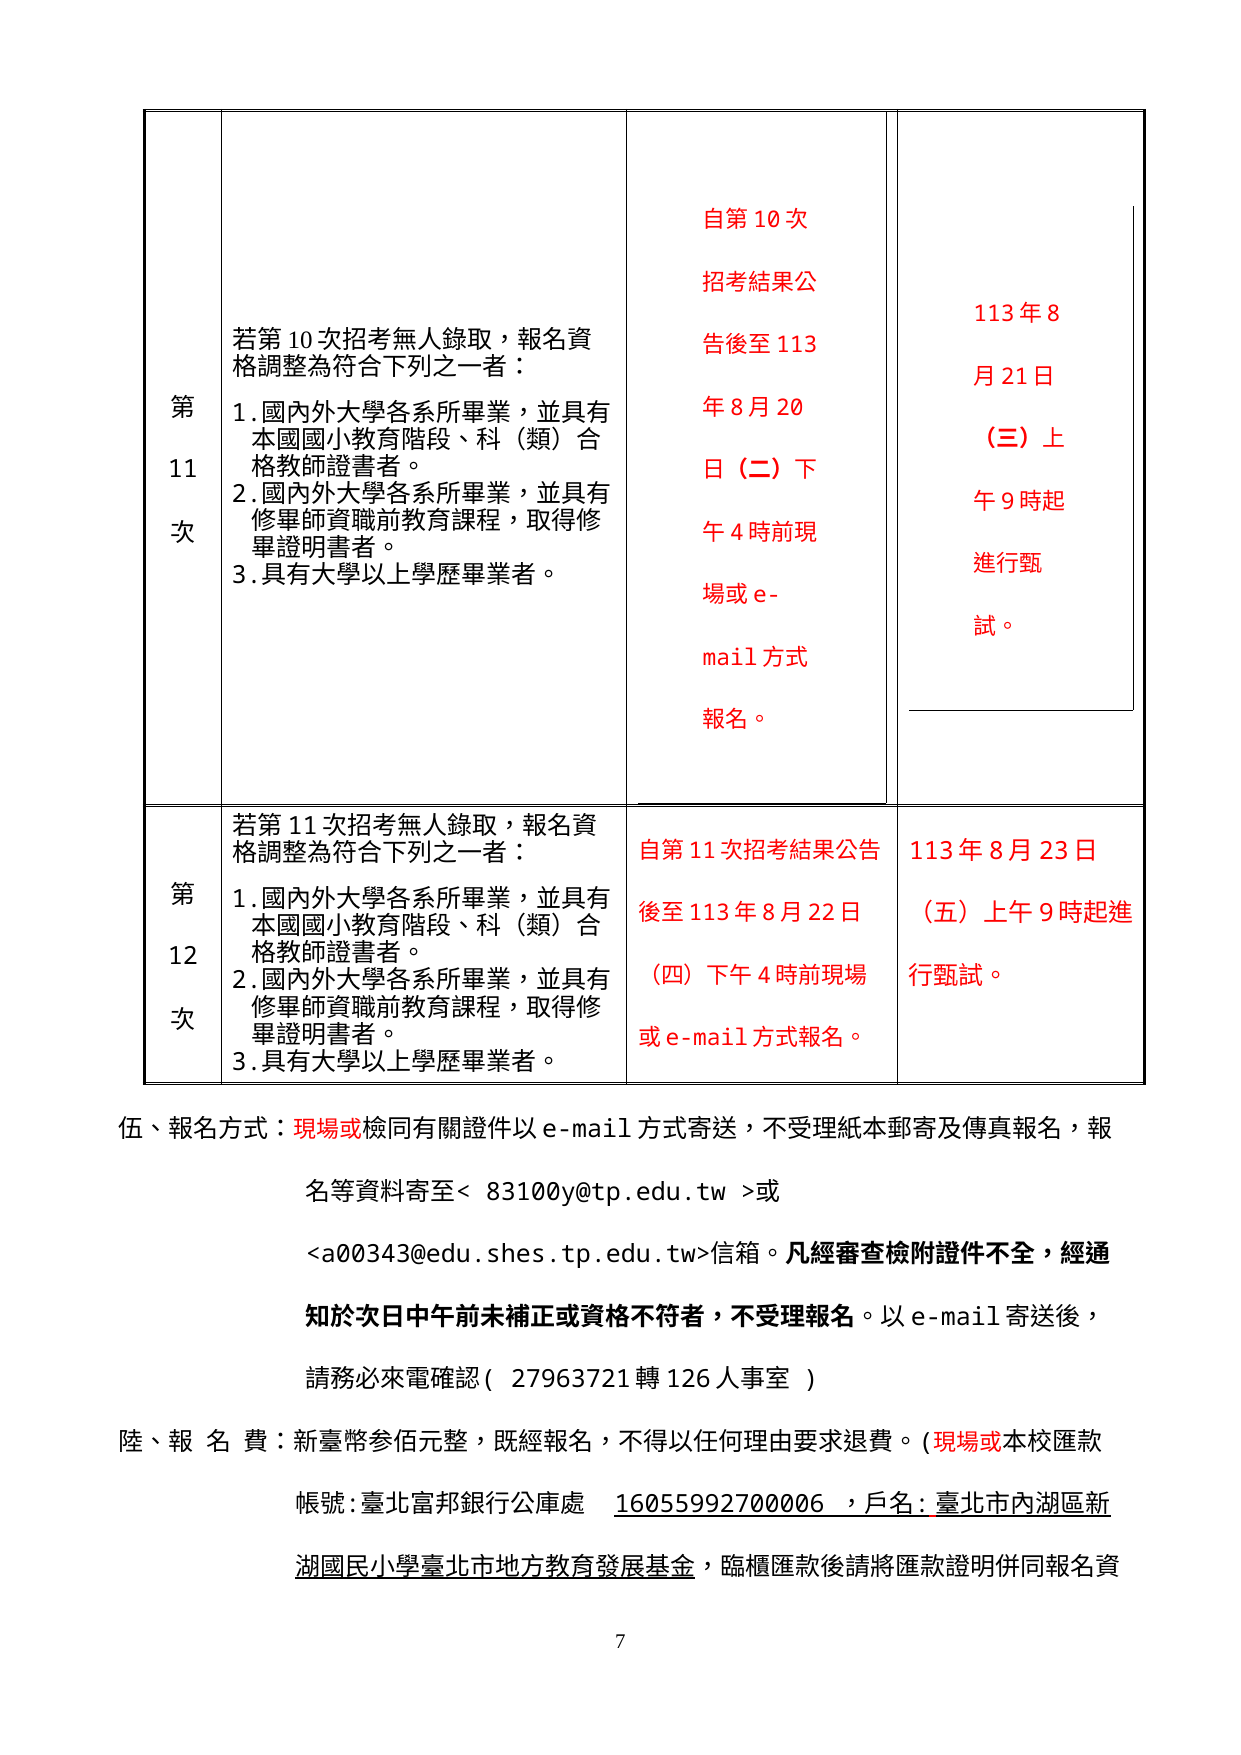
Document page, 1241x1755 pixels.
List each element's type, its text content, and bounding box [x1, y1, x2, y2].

table_cell 第 12 次 [146, 807, 221, 1082]
table_cell 第 11 次 [146, 112, 221, 803]
table_cell 113年8月23日（五）上午9時起進行甄試。 [898, 807, 1143, 1082]
table_cell 自第11次招考結果公告後至113年8月22日（四）下午4時前現場或e-mail方式報名。 [627, 807, 897, 1082]
table_cell 自第10次招考結果公告後至113年8月20日（二）下午4時前現場或e-mail方式報名。 [627, 112, 886, 803]
text 伍、報名方式：現場或檢同有關證件以e-mail方式寄送，不受理紙本郵寄及傳真報名，報名等資料寄至< 83100y@tp.edu.tw >或<a00343@edu.shes.tp.edu.tw>信箱。凡經審查檢附證件不全，經通知於次日中午前未補正或資格不符者，不受理報名。以e-mail寄送後，請務必來電確認( 27963721轉126人事室 ) [118, 1085, 1122, 1398]
table_cell 若第11次招考無人錄取，報名資格調整為符合下列之一者： 1.國內外大學各系所畢業，並具有本國國小教育階段、科（類）合格教師證書者。 2.國內外大學各系所畢業，並具有修畢師資職前教育課程，取得修畢證明書者。 3.具有大學以上學歷畢業者。 [222, 807, 626, 1082]
table_cell 若第10次招考無人錄取，報名資格調整為符合下列之一者： 1.國內外大學各系所畢業，並具有本國國小教育階段、科（類）合格教師證書者。 2.國內外大學各系所畢業，並具有修畢師資職前教育課程，取得修畢證明書者。 3.具有大學以上學歷畢業者。 [222, 112, 626, 803]
text 陸、報 名 費：新臺幣参佰元整，既經報名，不得以任何理由要求退費。(現場或本校匯款帳號:臺北富邦銀行公庫處 16055992700006 ，戶名: 臺北市內湖區新湖國民小學臺北市地方教育發展基金，臨櫃匯款後請將匯款證明併同報名資 [118, 1398, 1122, 1585]
table_cell [887, 112, 897, 803]
table_cell 113年8月21日（三）上午9時起進行甄試。 [898, 112, 1143, 803]
